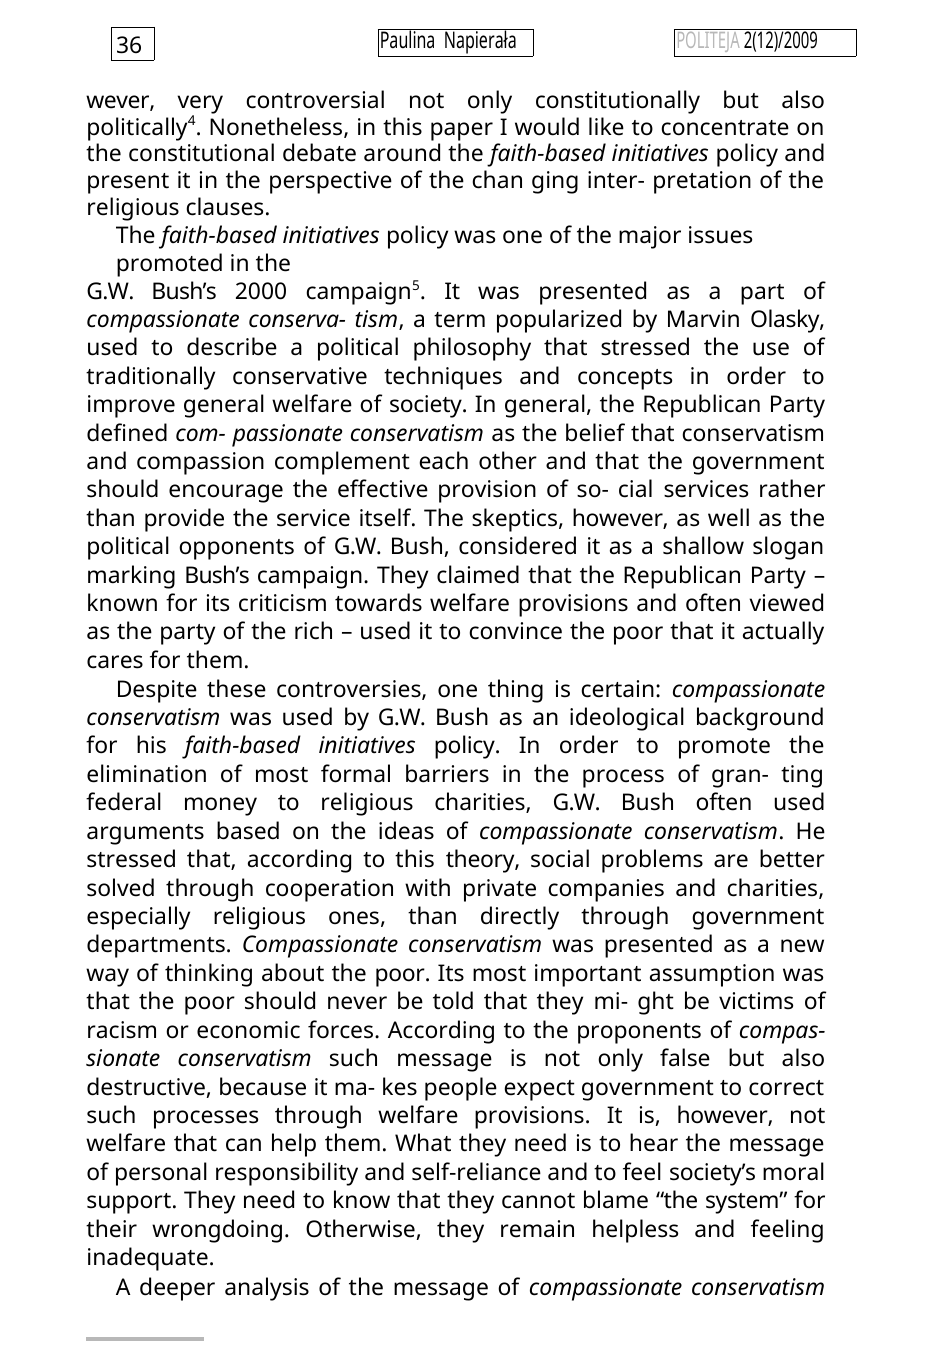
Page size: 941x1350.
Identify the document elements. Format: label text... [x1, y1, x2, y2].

text G.W. Bush’s 2000 campaign5. It was presented as a part of compassionate conserva- tism, a term popularized by Marvin Olasky, used to describe a political philosophy that stressed the use of traditionally conservative techniques and concepts in order to improve general welfare of society. In general, the Republican Party defined com- passionate conservatism as the belief that conservatism and compassion complement each other and that the government should encourage the effective provision of so- cial services rather than provide the service itself. The skeptics, however, as well as the political opponents of G.W. Bush, considered it as a shallow slogan marking Bush’s campaign. They claimed that the Republican Party – known for its criticism towards welfare provisions and often viewed as the party of the rich – used it to convince the poor that it actually cares for them. [86, 277, 825, 675]
text A deeper analysis of the message of compassionate conservatism [86, 1272, 825, 1301]
text The faith-based initiatives policy was one of the major issues promoted in the [116, 221, 836, 277]
text Despite these controversies, one thing is certain: compassionate conservatism was used by G.W. Bush as an ideological background for his faith-based initiatives policy. In order to promote the elimination of most formal barriers in the process of gran- ting federal money to religious charities, G.W. Bush often used arguments based on the ideas of compassionate conservatism. He stressed that, according to this theory, social problems are better solved through cooperation with private companies and charities, especially religious ones, than directly through government departments. Compassionate conservatism was presented as a new way of thinking about the poor. Its most important assumption was that the poor should never be told that they mi- ght be victims of racism or economic forces. According to the proponents of compas- sionate conservatism such message is not only false but also destructive, because it ma- kes people expect government to correct such processes through welfare provisions. It is, however, not welfare that can help them. What they need is to hear the message of personal responsibility and self-reliance and to feel society’s moral support. They need to know that they cannot blame “the system” for their wrongdoing. Otherwise, they remain helpless and feeling inadequate. [86, 675, 825, 1272]
text wever, very controversial not only constitutionally but also politically4. Nonetheless, in this paper I would like to concentrate on the constitutional debate around the faith-based initiatives policy and present it in the perspective of the chan ging inter- pretation of the religious clauses. [86, 87, 825, 221]
